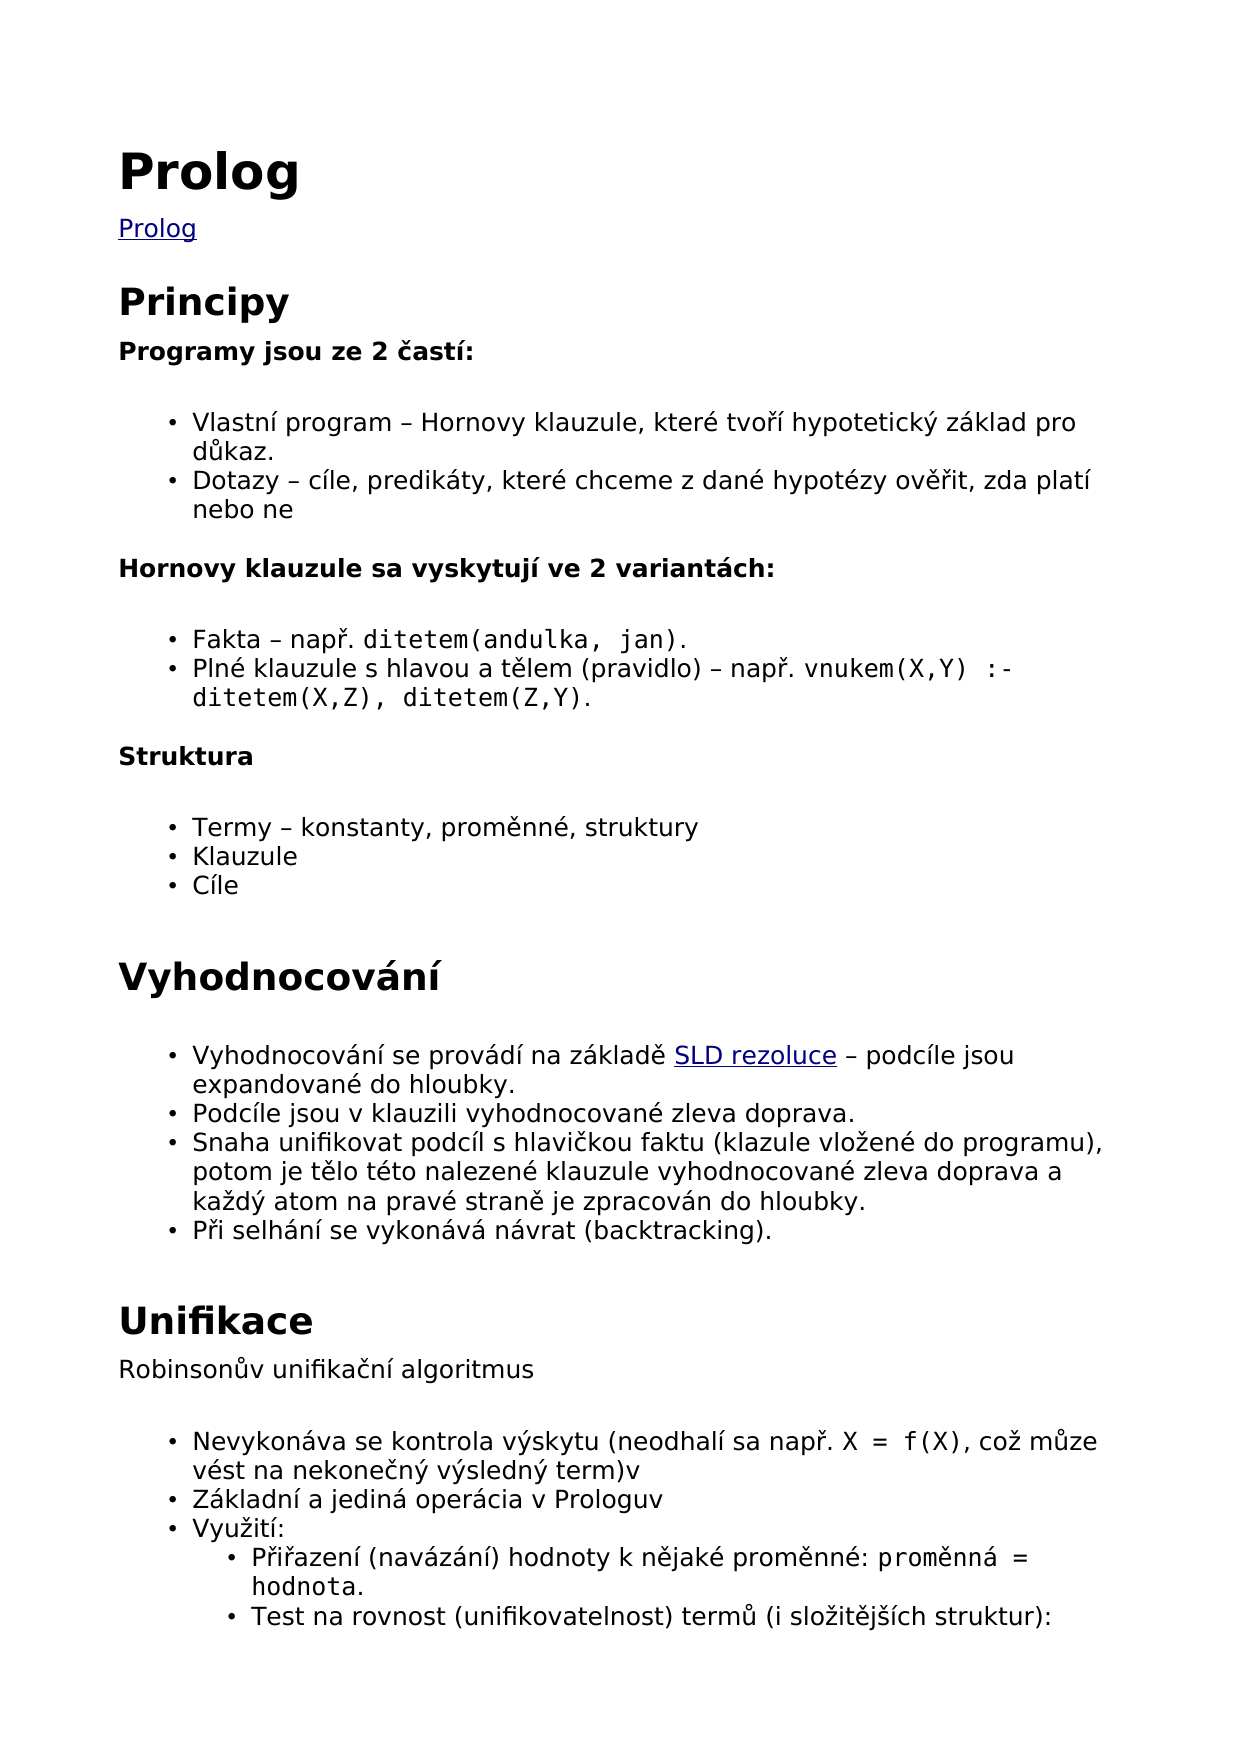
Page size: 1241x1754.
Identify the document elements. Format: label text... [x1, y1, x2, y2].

text Prolog [118, 214, 1122, 243]
list Termy – konstanty, proměnné, struktury [177, 813, 1122, 842]
subtitle Unifikace [118, 1299, 1122, 1343]
text Robinsonův unifikační algoritmus [118, 1356, 1122, 1385]
list Test na rovnost (unifikovatelnost) termů (i složitějších struktur): [236, 1602, 1122, 1631]
list Vlastní program – Hornovy klauzule, které tvoří hypotetický základ pro důkaz. [177, 408, 1122, 466]
list Vyhodnocování se provádí na základě SLD rezoluce – podcíle jsou expandované do hloubky. [177, 1041, 1122, 1099]
subtitle Vyhodnocování [118, 955, 1122, 999]
list Při selhání se vykonává návrat (backtracking). [177, 1216, 1122, 1245]
text Hornovy klauzule sa vyskytují ve 2 variantách: [118, 554, 1122, 583]
list Cíle [177, 872, 1122, 901]
list Přiřazení (navázání) hodnoty k nějaké proměnné: proměnná = hodnota. [236, 1543, 1122, 1602]
subtitle Prolog [118, 143, 1122, 201]
subtitle Principy [118, 281, 1122, 324]
list Fakta – např. ditetem(andulka, jan). [177, 625, 1122, 654]
list Nevykonáva se kontrola výskytu (neodhalí sa např. X = f(X), což můze vést na nekonečný výsledný term)v [177, 1427, 1122, 1485]
list Snaha unifikovat podcíl s hlavičkou faktu (klazule vložené do programu), potom je tělo této nalezené klauzule vyhodnocované zleva doprava a každý atom na pravé straně je zpracován do hloubky. [177, 1128, 1122, 1216]
list Klauzule [177, 842, 1122, 872]
list Podcíle jsou v klauzili vyhodnocované zleva doprava. [177, 1099, 1122, 1128]
text Programy jsou ze 2 častí: [118, 337, 1122, 366]
list Základní a jediná operácia v Prologuv [177, 1485, 1122, 1514]
list Využití: [177, 1514, 1122, 1543]
text Struktura [118, 742, 1122, 771]
list Plné klauzule s hlavou a tělem (pravidlo) – např. vnukem(X,Y) :- ditetem(X,Z), ditetem(Z,Y). [177, 654, 1122, 713]
list Dotazy – cíle, predikáty, které chceme z dané hypotézy ověřit, zda platí nebo ne [177, 466, 1122, 524]
